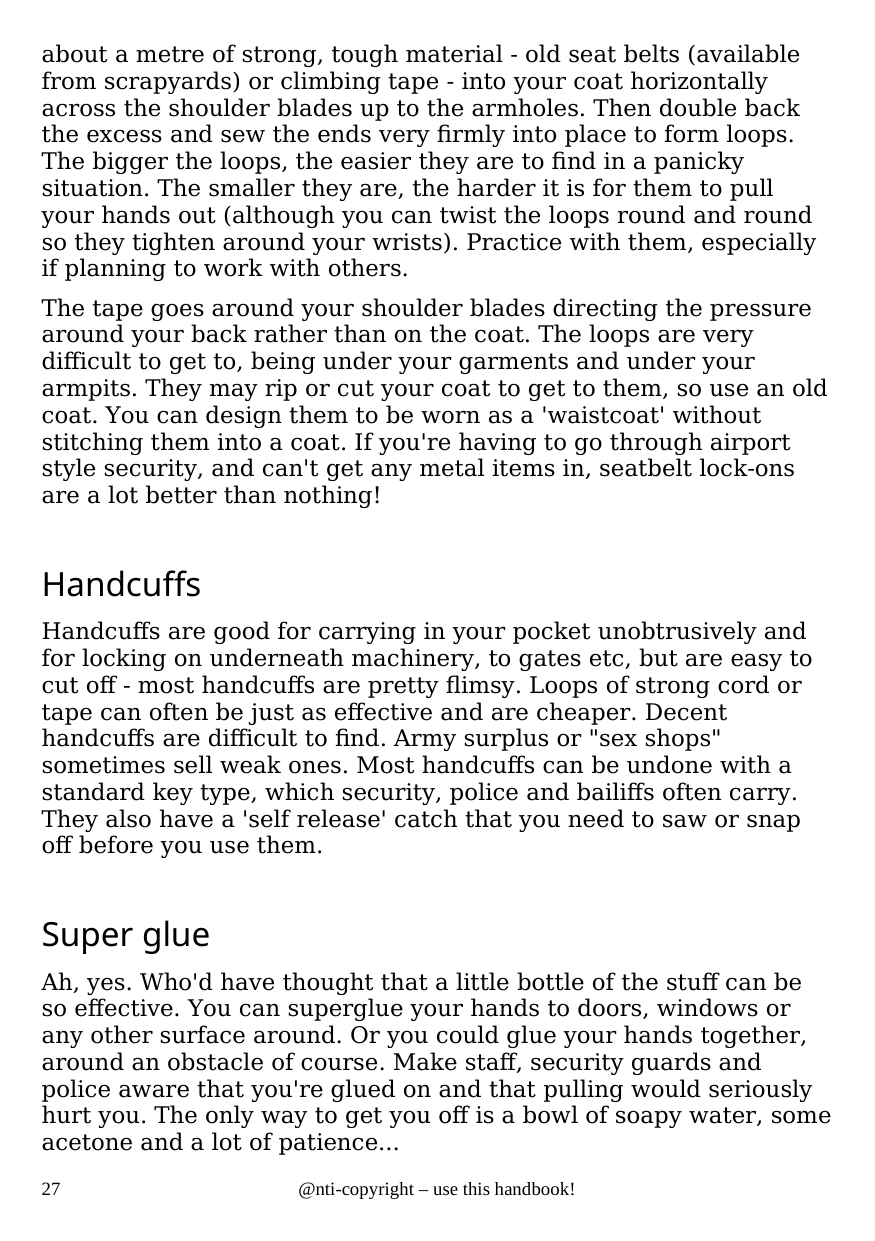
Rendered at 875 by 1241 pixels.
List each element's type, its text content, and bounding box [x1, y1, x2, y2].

text about a metre of strong, tough material - old seat belts (available from scrapyards) or climbing tape - into your coat horizontally across the shoulder blades up to the armholes. Then double back the excess and sew the ends very firmly into place to form loops. The bigger the loops, the easier they are to find in a panicky situation. The smaller they are, the harder it is for them to pull your hands out (although you can twist the loops round and round so they tighten around your wrists). Practice with them, especially if planning to work with others. [41, 41, 833, 282]
text Super glue [41, 911, 833, 956]
text The tape goes around your shoulder blades directing the pressure around your back rather than on the coat. The loops are very difficult to get to, being under your garments and under your armpits. They may rip or cut your coat to get to them, so use an old coat. You can design them to be worn as a 'waistcoat' without stitching them into a coat. If you're having to go through airport style security, and can't get any metal items in, seatbelt lock-ons are a lot better than nothing! [41, 295, 833, 509]
text Handcuffs are good for carrying in your pocket unobtrusively and for locking on underneath machinery, to gates etc, but are easy to cut off - most handcuffs are pretty flimsy. Loops of strong cord or tape can often be just as effective and are cheaper. Decent handcuffs are difficult to find. Army surplus or "sex shops" sometimes sell weak ones. Most handcuffs can be undone with a standard key type, which security, police and bailiffs often carry. They also have a 'self release' catch that you need to saw or snap off before you use them. [41, 618, 833, 859]
text Handcuffs [41, 561, 833, 606]
text Ah, yes. Who'd have thought that a little bottle of the stuff can be so effective. You can superglue your hands to doors, windows or any other surface around. Or you could glue your hands together, around an obstacle of course. Make staff, security guards and police aware that you're glued on and that pulling would seriously hurt you. The only way to get you off is a bowl of soapy water, some acetone and a lot of patience... [41, 969, 833, 1156]
